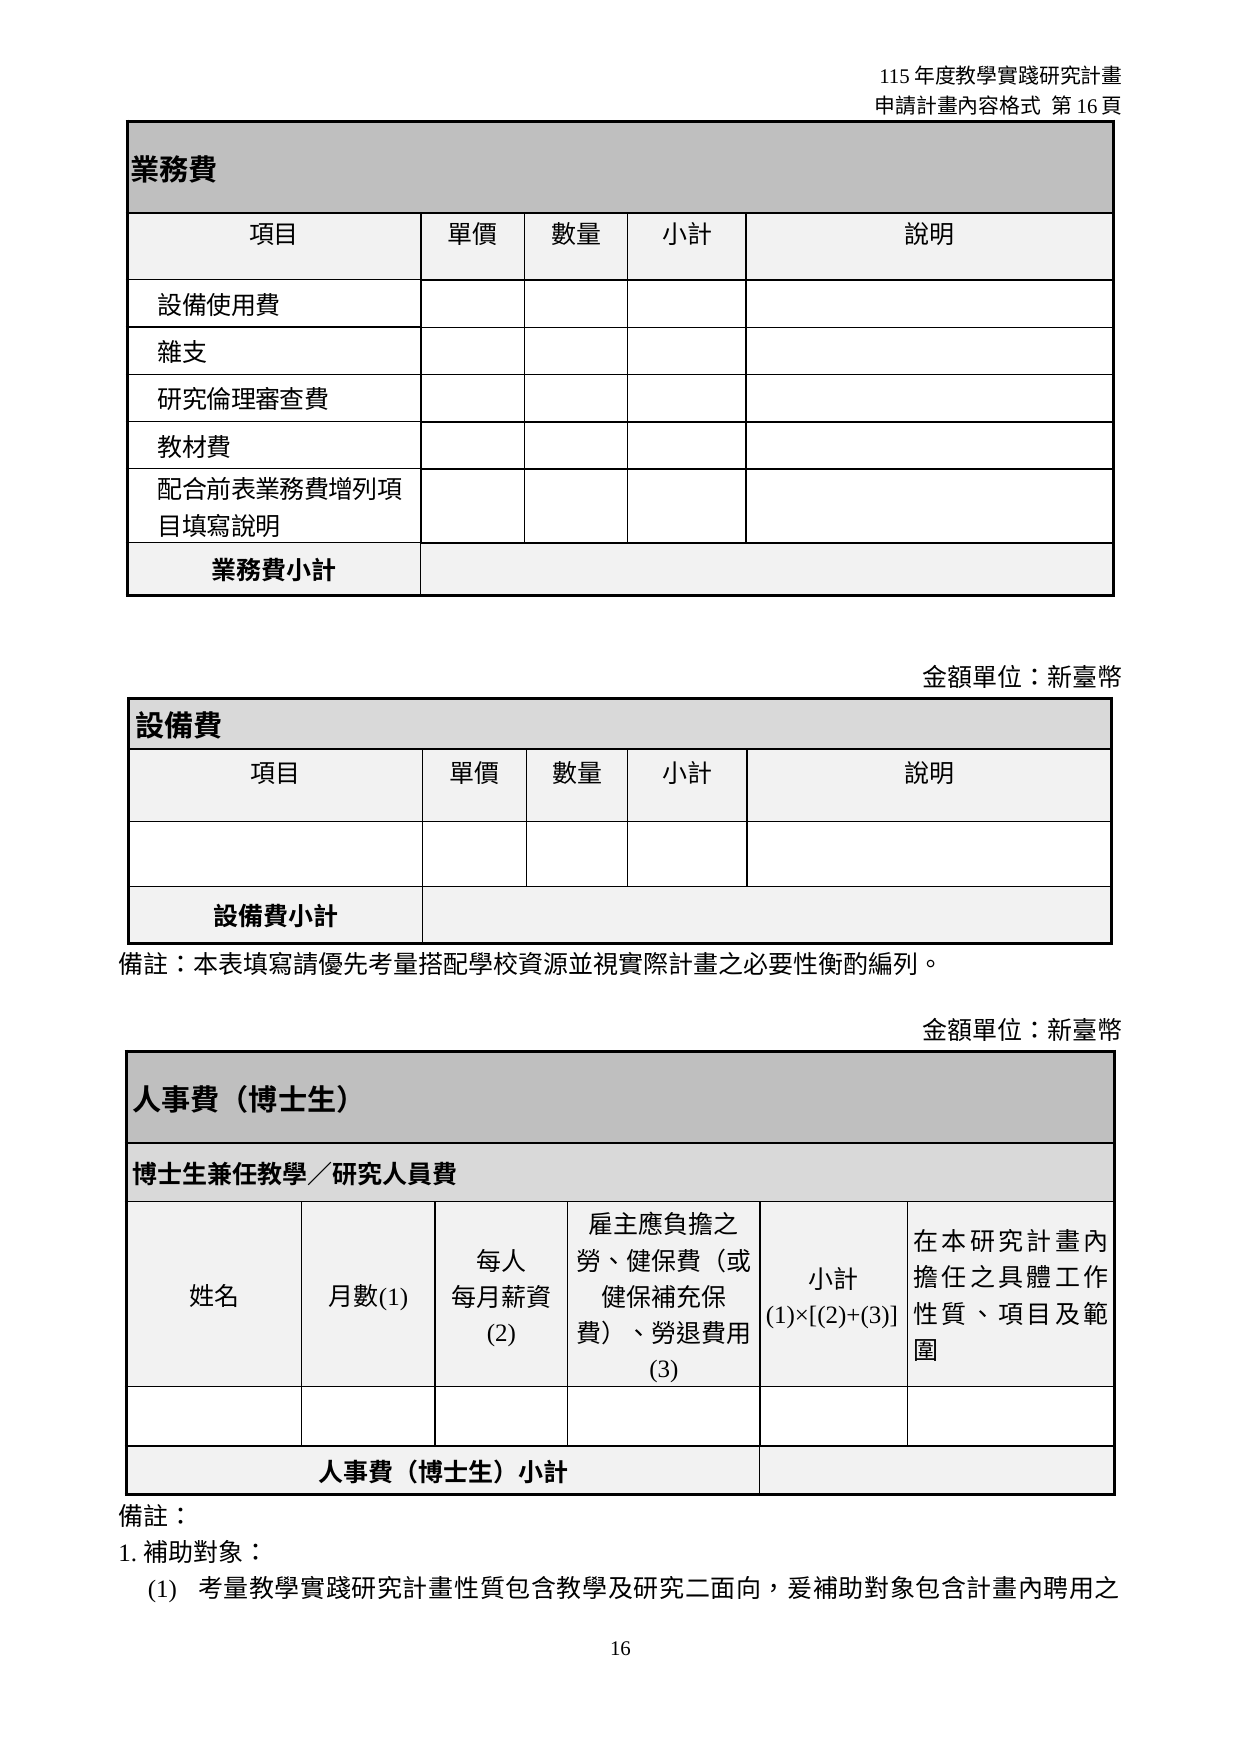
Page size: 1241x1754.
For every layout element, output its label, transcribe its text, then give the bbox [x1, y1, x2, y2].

table_cell [628, 281, 745, 326]
table_cell 小計 (1)×[(2)+(3)] [761, 1202, 907, 1386]
table_cell 配合前表業務費增列項目填寫說明 [129, 469, 420, 542]
table_cell [747, 375, 1112, 421]
table_cell 研究倫理審查費 [129, 375, 420, 421]
table_cell 項目 [130, 750, 422, 821]
table_cell [761, 1387, 907, 1445]
table_cell 業務費小計 [129, 543, 420, 594]
table_cell 設備使用費 [129, 280, 420, 326]
table_cell 項目 [129, 214, 420, 279]
table_cell [628, 470, 745, 542]
table_cell 小計 [628, 214, 745, 279]
table_cell 博士生兼任教學／研究人員費 [128, 1144, 1113, 1201]
table_cell 數量 [525, 214, 627, 279]
table_header 設備費 [130, 700, 1110, 748]
table_cell [422, 470, 524, 542]
table_cell [747, 470, 1112, 542]
table_cell [128, 1387, 301, 1445]
table_cell 姓名 [128, 1202, 301, 1386]
table_cell [423, 887, 1110, 942]
table_cell 人事費（博士生）小計 [128, 1447, 759, 1493]
table_cell 單價 [422, 214, 524, 279]
table_cell [747, 423, 1112, 468]
table_cell [628, 423, 745, 468]
table_cell [628, 822, 746, 886]
table_cell 雇主應負擔之勞、健保費（或健保補充保費）、勞退費用 (3) [568, 1202, 759, 1386]
table_cell 單價 [423, 750, 526, 821]
text 備註： [118, 1496, 1122, 1533]
table_cell [760, 1447, 1113, 1493]
table_cell [422, 423, 524, 468]
table_cell [525, 375, 627, 421]
table_header 人事費（博士生） [128, 1053, 1113, 1142]
table_cell [527, 822, 627, 886]
table_cell 數量 [527, 750, 627, 821]
table_cell [436, 1387, 567, 1445]
table_cell 月數(1) [302, 1202, 434, 1386]
table_cell [421, 544, 1112, 594]
text 金額單位：新臺幣 [118, 1000, 1122, 1050]
table_cell 小計 [628, 750, 746, 821]
table_cell [422, 375, 524, 421]
table_cell [130, 822, 422, 886]
table_header 業務費 [129, 123, 1112, 212]
table_cell [423, 822, 526, 886]
table_cell [747, 328, 1112, 374]
table_cell [422, 328, 524, 374]
table_cell [747, 281, 1112, 326]
text 金額單位：新臺幣 [118, 647, 1122, 697]
table_cell 在本研究計畫內擔任之具體工作性質、項目及範圍 [908, 1202, 1113, 1386]
table_cell [908, 1387, 1113, 1445]
table_cell [525, 423, 627, 468]
list 考量教學實踐研究計畫性質包含教學及研究二面向，爰補助對象包含計畫內聘用之 [148, 1569, 1122, 1605]
table_cell [525, 470, 627, 542]
text 備註：本表填寫請優先考量搭配學校資源並視實際計畫之必要性衡酌編列。 [118, 945, 1122, 981]
table_cell [748, 822, 1110, 886]
table_cell 說明 [748, 750, 1110, 821]
table_cell 教材費 [129, 422, 420, 468]
table_cell 每人 每月薪資(2) [436, 1202, 567, 1386]
list 補助對象： [118, 1533, 1122, 1569]
table_cell [628, 328, 745, 374]
table_cell 說明 [747, 214, 1112, 279]
table_cell [525, 328, 627, 374]
table_cell [568, 1387, 759, 1445]
table_cell [302, 1387, 434, 1445]
table_cell [422, 281, 524, 326]
table_cell 設備費小計 [130, 887, 422, 942]
table_cell 雜支 [129, 328, 420, 374]
table_cell [628, 375, 745, 421]
table_cell [525, 281, 627, 326]
